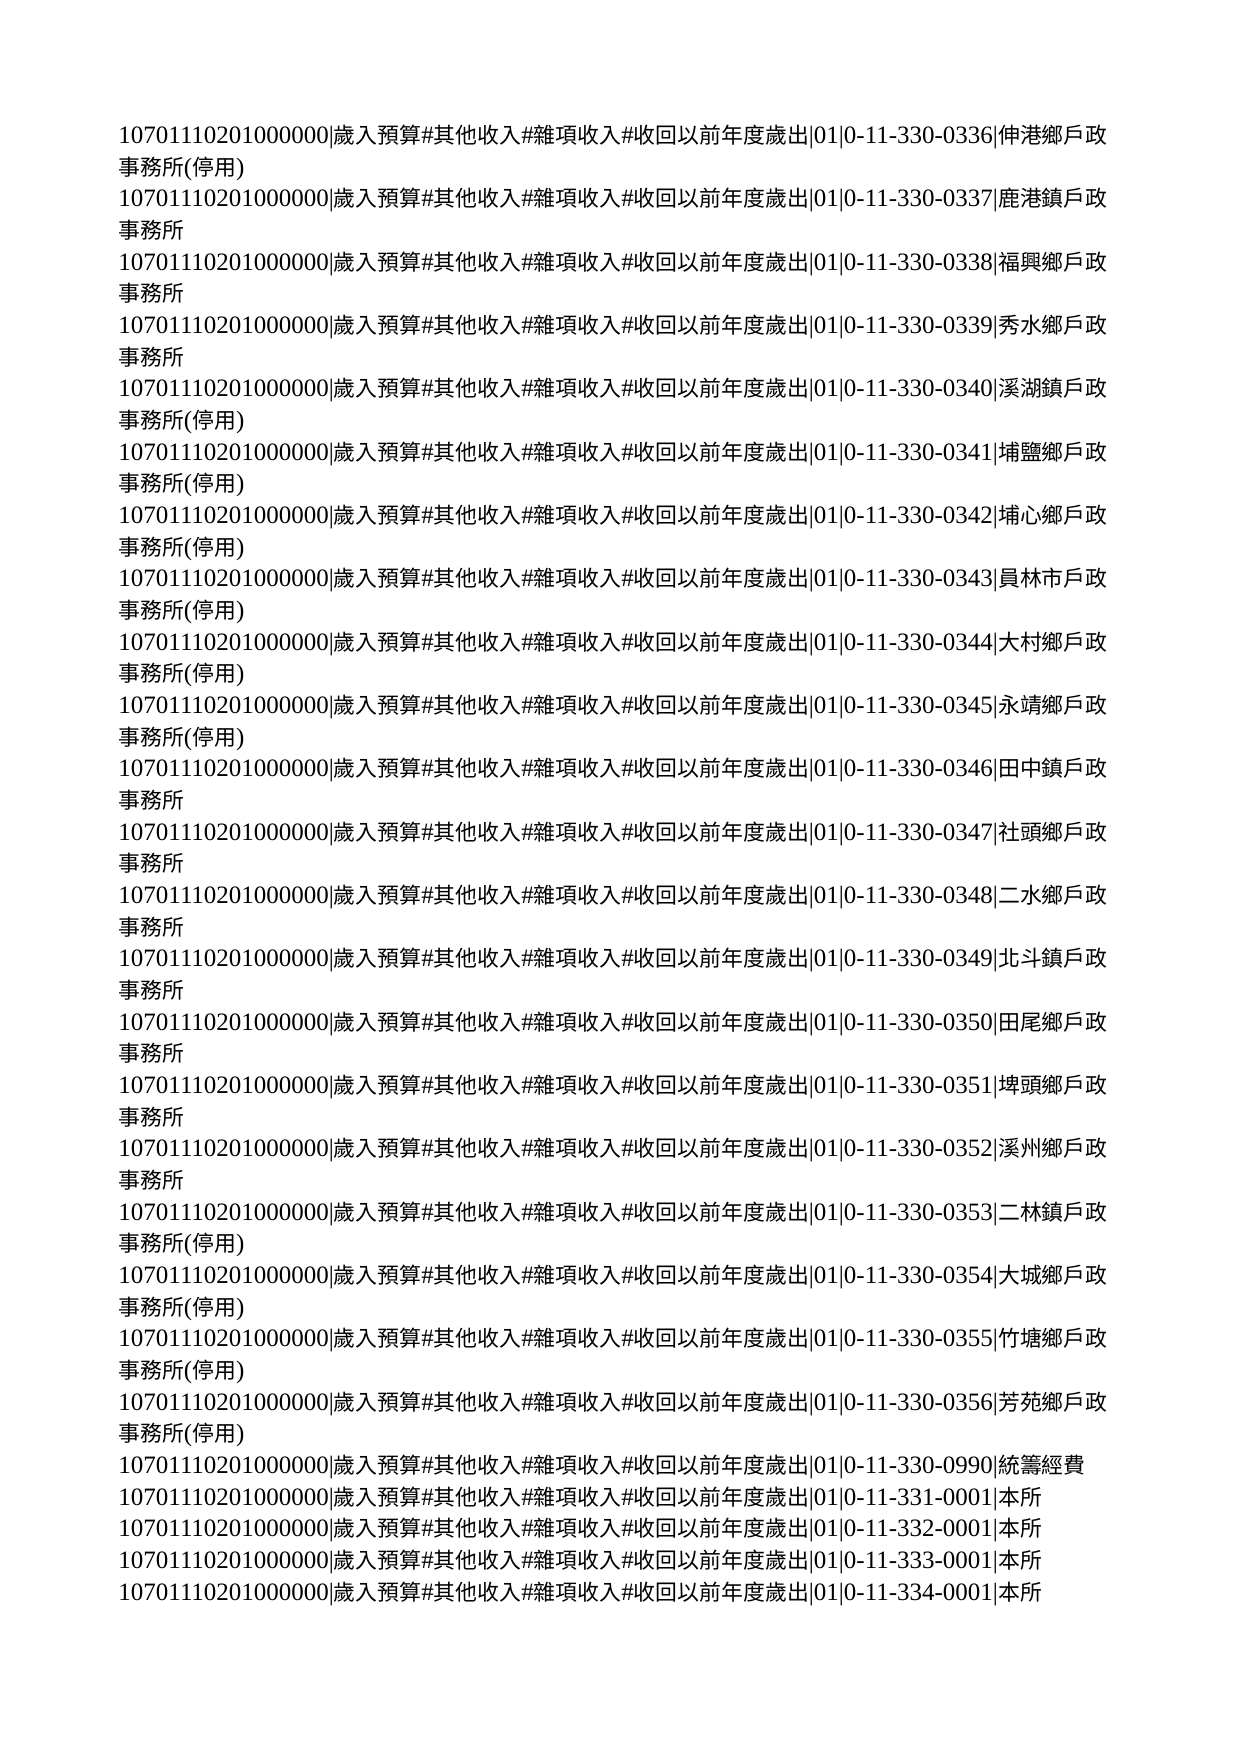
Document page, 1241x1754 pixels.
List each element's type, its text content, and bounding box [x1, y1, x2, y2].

text 10701110201000000|歲入預算#其他收入#雜項收入#收回以前年度歲出|01|0-11-330-0336|伸港鄉戶政事務所(停用) [118, 118, 1122, 181]
text 10701110201000000|歲入預算#其他收入#雜項收入#收回以前年度歲出|01|0-11-330-0354|大城鄉戶政事務所(停用) [118, 1258, 1122, 1321]
text 10701110201000000|歲入預算#其他收入#雜項收入#收回以前年度歲出|01|0-11-330-0347|社頭鄉戶政事務所 [118, 815, 1122, 878]
text 10701110201000000|歲入預算#其他收入#雜項收入#收回以前年度歲出|01|0-11-330-0345|永靖鄉戶政事務所(停用) [118, 688, 1122, 751]
text 10701110201000000|歲入預算#其他收入#雜項收入#收回以前年度歲出|01|0-11-333-0001|本所 [118, 1543, 1122, 1575]
text 10701110201000000|歲入預算#其他收入#雜項收入#收回以前年度歲出|01|0-11-330-0342|埔心鄉戶政事務所(停用) [118, 498, 1122, 561]
text 10701110201000000|歲入預算#其他收入#雜項收入#收回以前年度歲出|01|0-11-330-0337|鹿港鎮戶政事務所 [118, 181, 1122, 245]
text 10701110201000000|歲入預算#其他收入#雜項收入#收回以前年度歲出|01|0-11-330-0343|員林市戶政事務所(停用) [118, 561, 1122, 625]
text 10701110201000000|歲入預算#其他收入#雜項收入#收回以前年度歲出|01|0-11-330-0346|田中鎮戶政事務所 [118, 751, 1122, 815]
text 10701110201000000|歲入預算#其他收入#雜項收入#收回以前年度歲出|01|0-11-330-0351|埤頭鄉戶政事務所 [118, 1068, 1122, 1131]
text 10701110201000000|歲入預算#其他收入#雜項收入#收回以前年度歲出|01|0-11-330-0352|溪州鄉戶政事務所 [118, 1131, 1122, 1195]
text 10701110201000000|歲入預算#其他收入#雜項收入#收回以前年度歲出|01|0-11-330-0338|福興鄉戶政事務所 [118, 245, 1122, 308]
text 10701110201000000|歲入預算#其他收入#雜項收入#收回以前年度歲出|01|0-11-330-0339|秀水鄉戶政事務所 [118, 308, 1122, 371]
text 10701110201000000|歲入預算#其他收入#雜項收入#收回以前年度歲出|01|0-11-330-0340|溪湖鎮戶政事務所(停用) [118, 371, 1122, 435]
text 10701110201000000|歲入預算#其他收入#雜項收入#收回以前年度歲出|01|0-11-330-0356|芳苑鄉戶政事務所(停用) [118, 1385, 1122, 1448]
text 10701110201000000|歲入預算#其他收入#雜項收入#收回以前年度歲出|01|0-11-334-0001|本所 [118, 1575, 1122, 1606]
text 10701110201000000|歲入預算#其他收入#雜項收入#收回以前年度歲出|01|0-11-330-0349|北斗鎮戶政事務所 [118, 941, 1122, 1005]
text 10701110201000000|歲入預算#其他收入#雜項收入#收回以前年度歲出|01|0-11-330-0350|田尾鄉戶政事務所 [118, 1005, 1122, 1068]
text 10701110201000000|歲入預算#其他收入#雜項收入#收回以前年度歲出|01|0-11-331-0001|本所 [118, 1480, 1122, 1511]
text 10701110201000000|歲入預算#其他收入#雜項收入#收回以前年度歲出|01|0-11-330-0341|埔鹽鄉戶政事務所(停用) [118, 435, 1122, 498]
text 10701110201000000|歲入預算#其他收入#雜項收入#收回以前年度歲出|01|0-11-332-0001|本所 [118, 1511, 1122, 1543]
text 10701110201000000|歲入預算#其他收入#雜項收入#收回以前年度歲出|01|0-11-330-0353|二林鎮戶政事務所(停用) [118, 1195, 1122, 1258]
text 10701110201000000|歲入預算#其他收入#雜項收入#收回以前年度歲出|01|0-11-330-0344|大村鄉戶政事務所(停用) [118, 625, 1122, 688]
text 10701110201000000|歲入預算#其他收入#雜項收入#收回以前年度歲出|01|0-11-330-0348|二水鄉戶政事務所 [118, 878, 1122, 941]
text 10701110201000000|歲入預算#其他收入#雜項收入#收回以前年度歲出|01|0-11-330-0990|統籌經費 [118, 1448, 1122, 1480]
text 10701110201000000|歲入預算#其他收入#雜項收入#收回以前年度歲出|01|0-11-330-0355|竹塘鄉戶政事務所(停用) [118, 1321, 1122, 1385]
